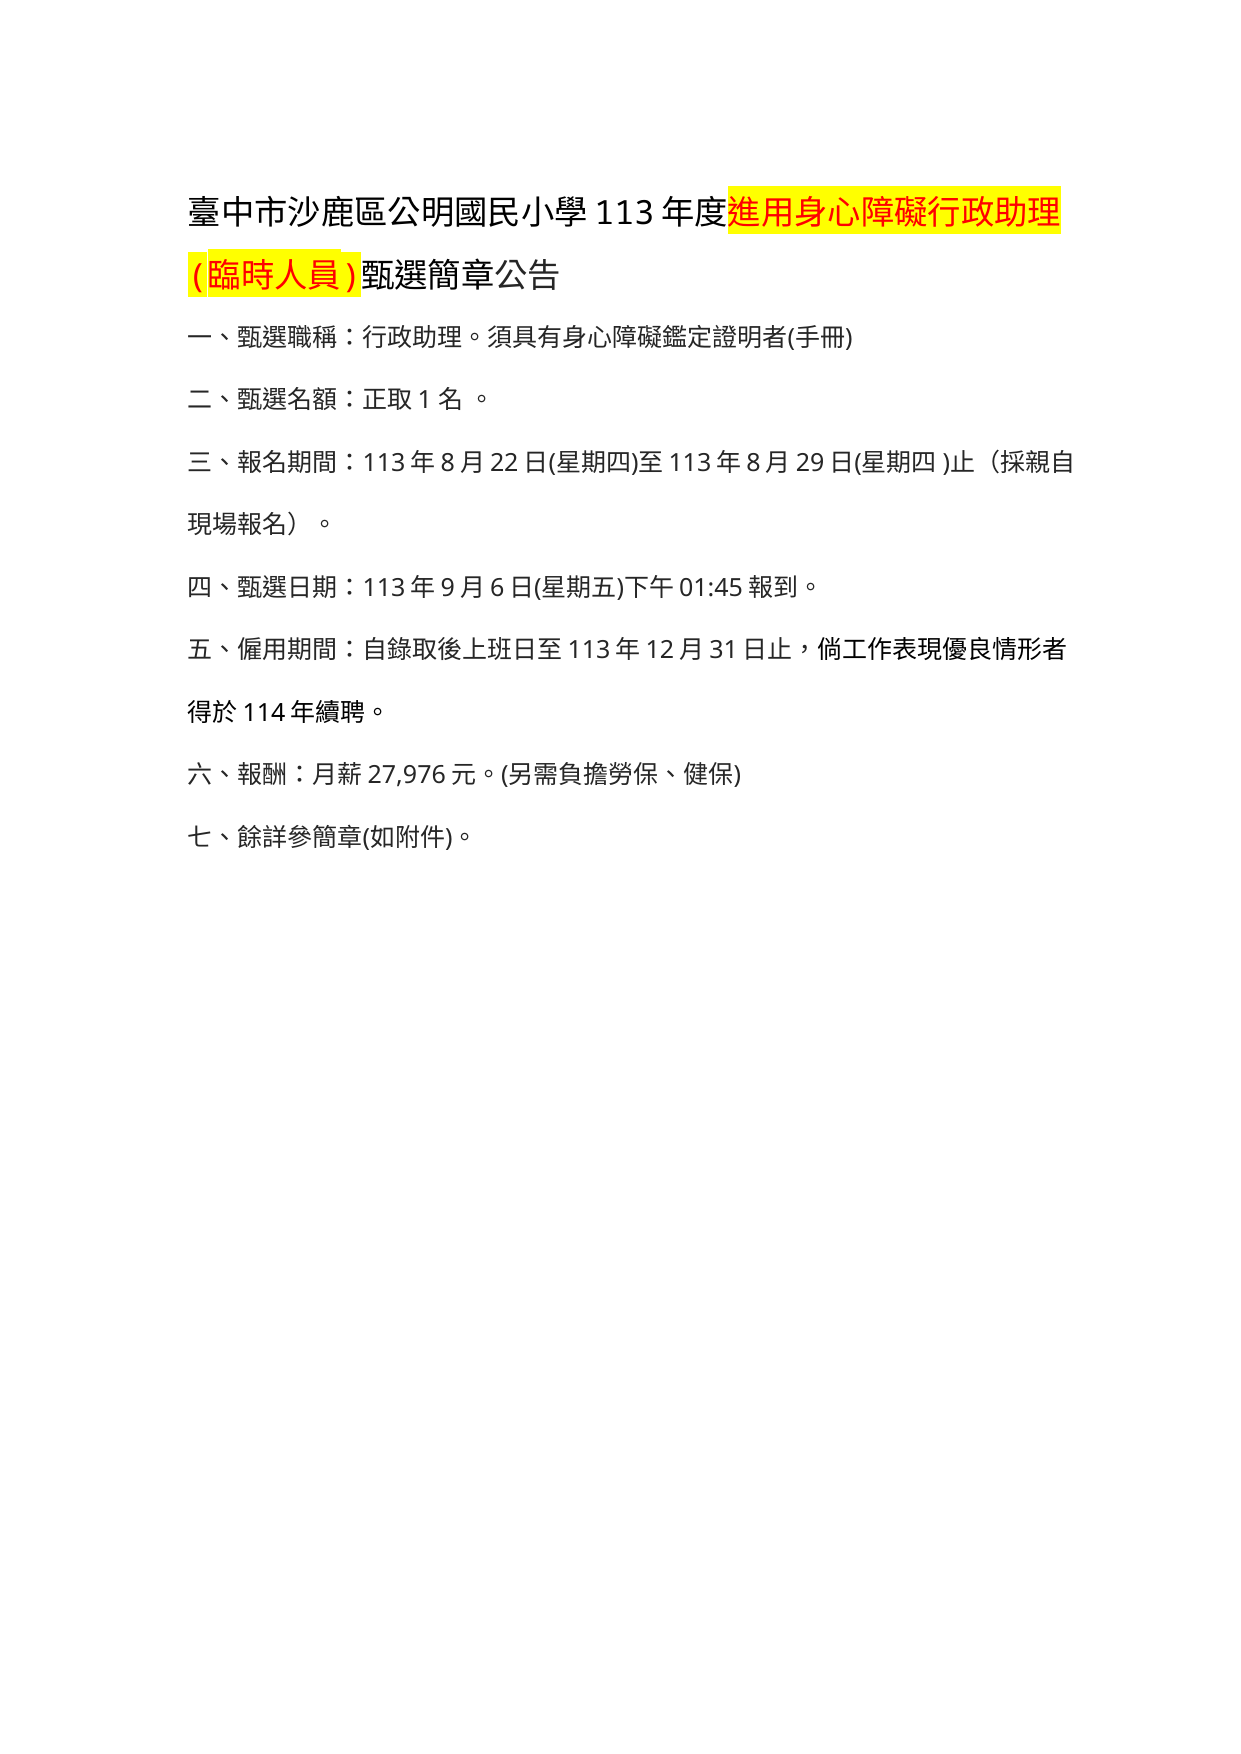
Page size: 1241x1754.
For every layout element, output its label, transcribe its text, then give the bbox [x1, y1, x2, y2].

text 臺中市沙鹿區公明國民小學113年度進用身心障礙行政助理(臨時人員)甄選簡章公告 一、甄選職稱：行政助理。須具有身心障礙鑑定證明者(手冊) 二、甄選名額：正取1 名 。 三、報名期間：113年8月22日(星期四)至113年8月29日(星期四 )止（採親自現場報名）。 四、甄選日期：113年9月6日(星期五)下午01:45報到。 五、僱用期間：自錄取後上班日至113年12月31日止，倘工作表現優良情形者得於114年續聘。 六、報酬：月薪27,976元。(另需負擔勞保、健保) 七、餘詳參簡章(如附件)。 [187, 169, 1078, 856]
